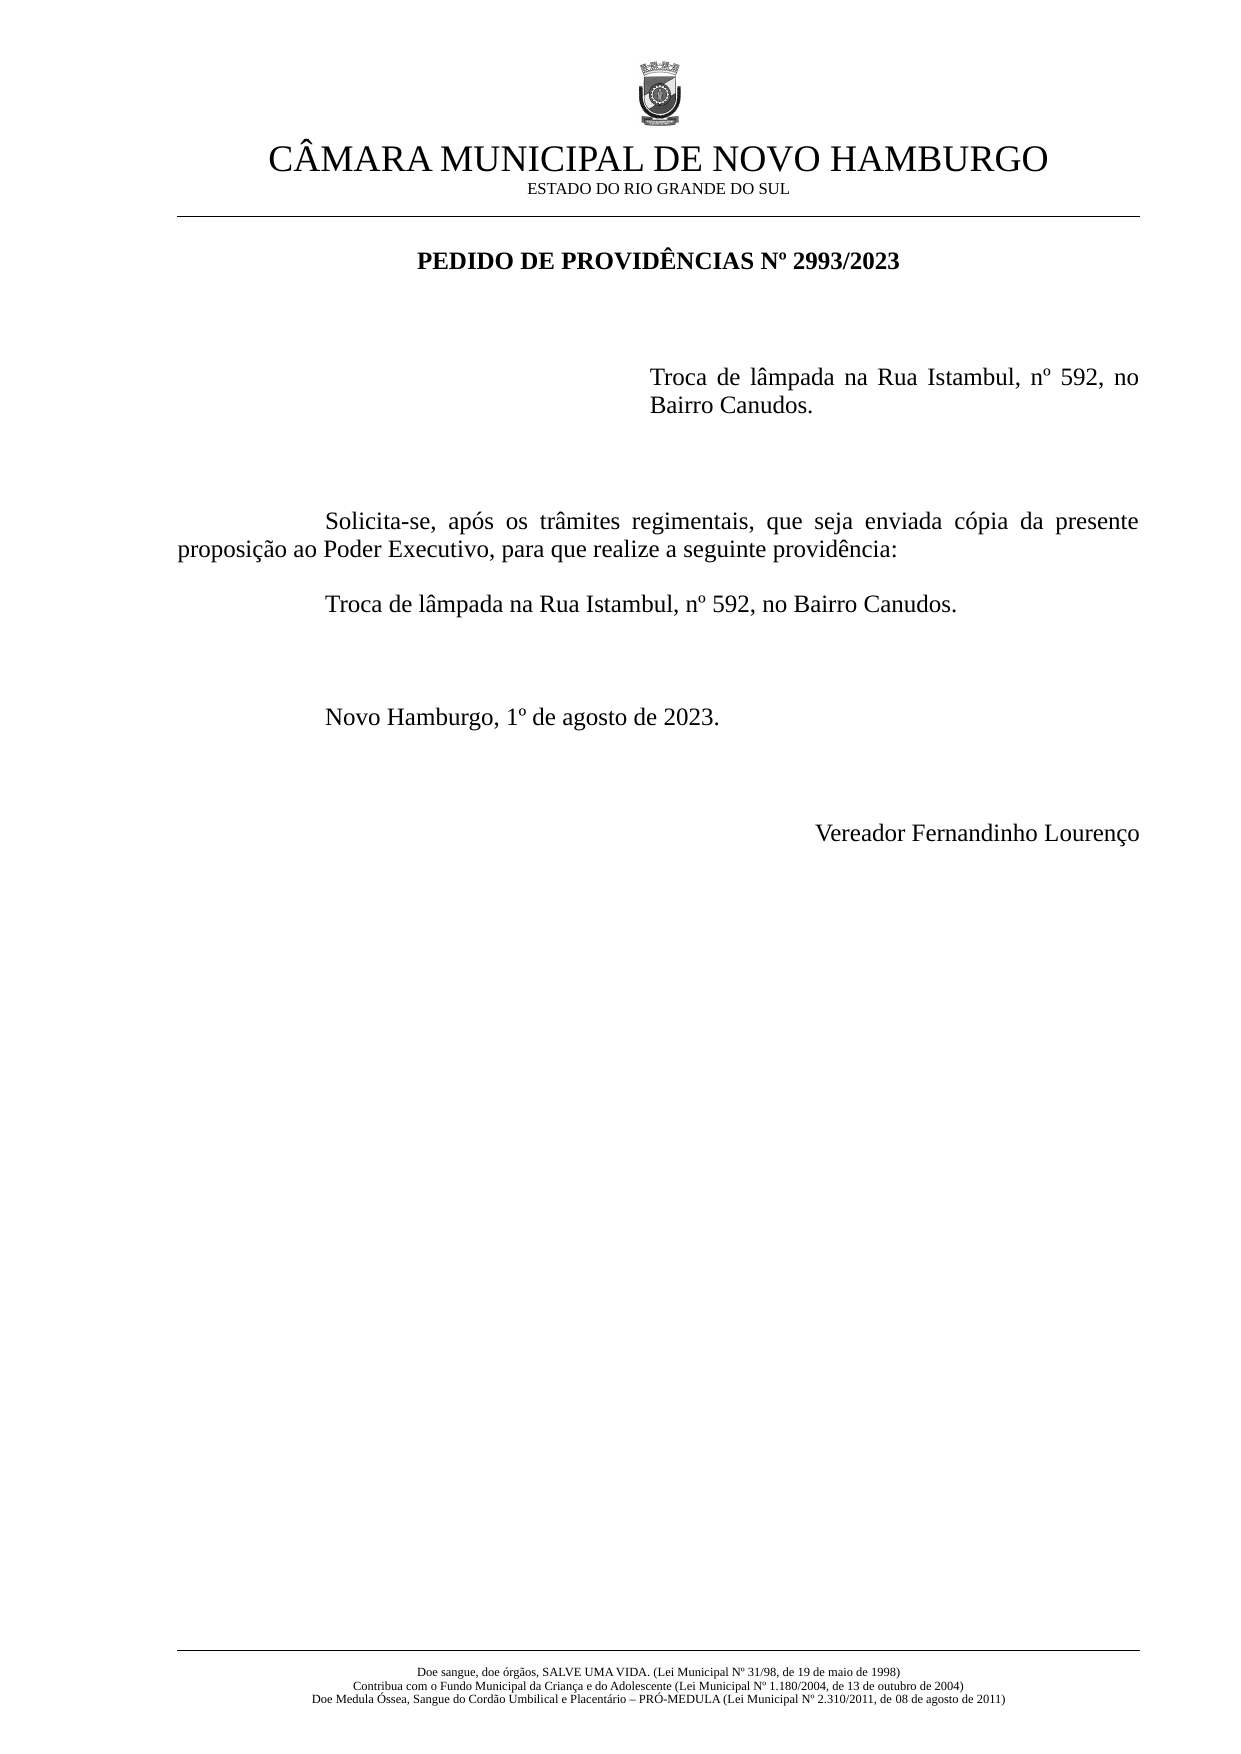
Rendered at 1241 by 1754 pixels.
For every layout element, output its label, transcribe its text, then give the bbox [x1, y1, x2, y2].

text Vereador Fernandinho Lourenço [649, 819, 1140, 847]
text Novo Hamburgo, 1º de agosto de 2023. [177, 703, 1140, 730]
text PEDIDO DE PROVIDÊNCIAS Nº 2993/2023 [177, 247, 1140, 274]
list Troca de lâmpada na Rua Istambul, nº 592, no Bairro Canudos. [649, 363, 1140, 418]
list Troca de lâmpada na Rua Istambul, nº 592, no Bairro Canudos. [177, 590, 1140, 618]
text Solicita-se, após os trâmites regimentais, que seja enviada cópia da presente proposição ao Poder Executivo, para que realize a seguinte providência: [177, 507, 1140, 562]
